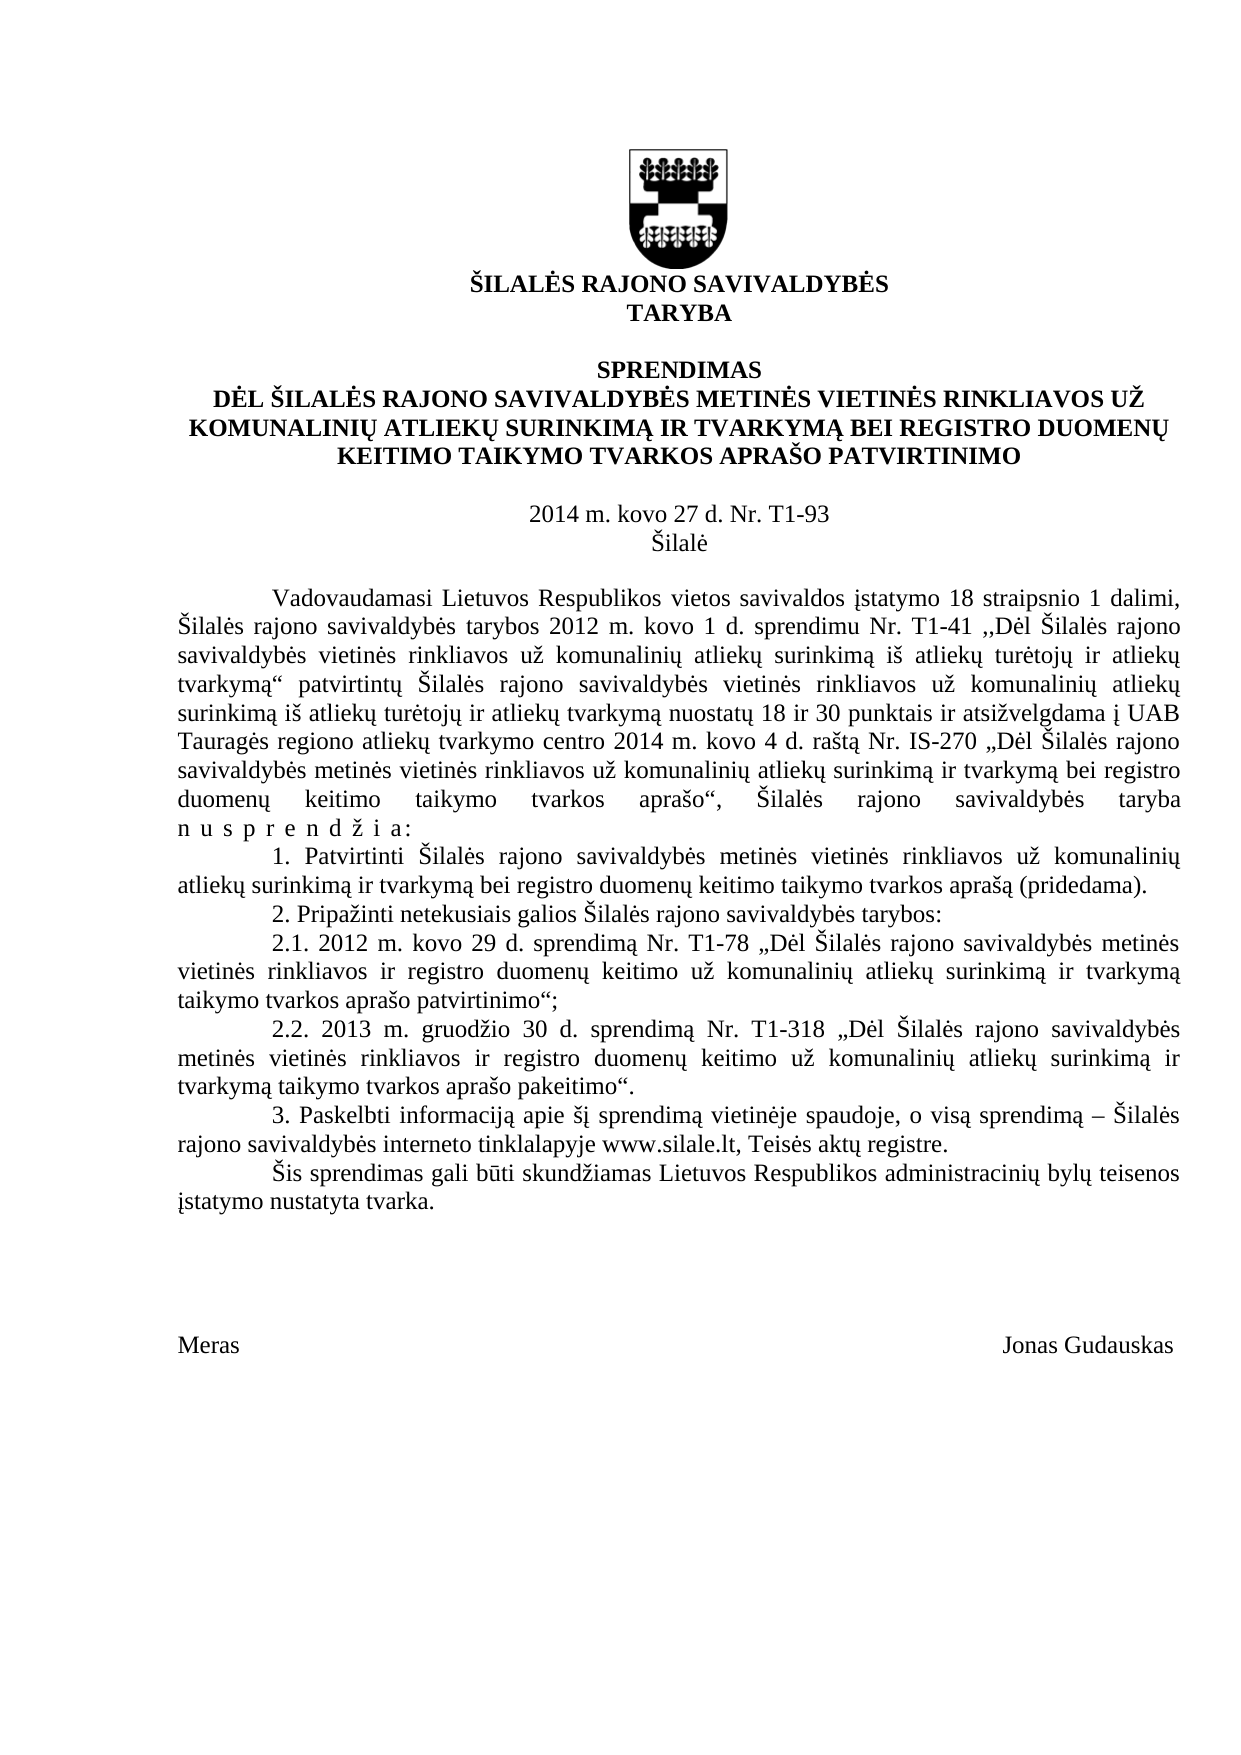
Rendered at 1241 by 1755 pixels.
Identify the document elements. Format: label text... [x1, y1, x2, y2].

text Vadovaudamasi Lietuvos Respublikos vietos savivaldos įstatymo 18 straipsnio 1 dalimi, Šilalės rajono savivaldybės tarybos 2012 m. kovo 1 d. sprendimu Nr. T1-41 ,,Dėl Šilalės rajono savivaldybės vietinės rinkliavos už komunalinių atliekų surinkimą iš atliekų turėtojų ir atliekų tvarkymą“ patvirtintų Šilalės rajono savivaldybės vietinės rinkliavos už komunalinių atliekų surinkimą iš atliekų turėtojų ir atliekų tvarkymą nuostatų 18 ir 30 punktais ir atsižvelgdama į UAB Tauragės regiono atliekų tvarkymo centro 2014 m. kovo 4 d. raštą Nr. IS-270 „Dėl Šilalės rajono savivaldybės metinės vietinės rinkliavos už komunalinių atliekų surinkimą ir tvarkymą bei registro duomenų keitimo taikymo tvarkos aprašo“, Šilalės rajono savivaldybės taryba n u s p r e n d ž i a: [177, 583, 1181, 841]
text SPRENDIMAS [177, 355, 1181, 384]
text Šilalė [177, 528, 1181, 556]
text DĖL ŠILALĖS RAJONO SAVIVALDYBĖS METINĖS VIETINĖS RINKLIAVOS UŽ KOMUNALINIŲ ATLIEKŲ SURINKIMĄ IR TVARKYMĄ BEI REGISTRO DUOMENŲ KEITIMO TAIKYMO TVARKOS APRAŠO PATVIRTINIMO [177, 384, 1181, 470]
text 2.2. 2013 m. gruodžio 30 d. sprendimą Nr. T1-318 „Dėl Šilalės rajono savivaldybės metinės vietinės rinkliavos ir registro duomenų keitimo už komunalinių atliekų surinkimą ir tvarkymą taikymo tvarkos aprašo pakeitimo“. [177, 1014, 1181, 1100]
text Meras Jonas Gudauskas [177, 1330, 1181, 1359]
text 2014 m. kovo 27 d. Nr. T1-93 [177, 499, 1181, 528]
text 1. Patvirtinti Šilalės rajono savivaldybės metinės vietinės rinkliavos už komunalinių atliekų surinkimą ir tvarkymą bei registro duomenų keitimo taikymo tvarkos aprašą (pridedama). [177, 841, 1181, 899]
text 2.1. 2012 m. kovo 29 d. sprendimą Nr. T1-78 „Dėl Šilalės rajono savivaldybės metinės vietinės rinkliavos ir registro duomenų keitimo už komunalinių atliekų surinkimą ir tvarkymą taikymo tvarkos aprašo patvirtinimo“; [177, 928, 1181, 1014]
text ŠILALĖS RAJONO SAVIVALDYBĖS [177, 269, 1181, 298]
text 3. Paskelbti informaciją apie šį sprendimą vietinėje spaudoje, o visą sprendimą – Šilalės rajono savivaldybės interneto tinklalapyje www.silale.lt, Teisės aktų registre. [177, 1100, 1181, 1158]
text TARYBA [177, 298, 1181, 326]
text 2. Pripažinti netekusiais galios Šilalės rajono savivaldybės tarybos: [177, 899, 1181, 928]
text Šis sprendimas gali būti skundžiamas Lietuvos Respublikos administracinių bylų teisenos įstatymo nustatyta tvarka. [177, 1158, 1181, 1215]
